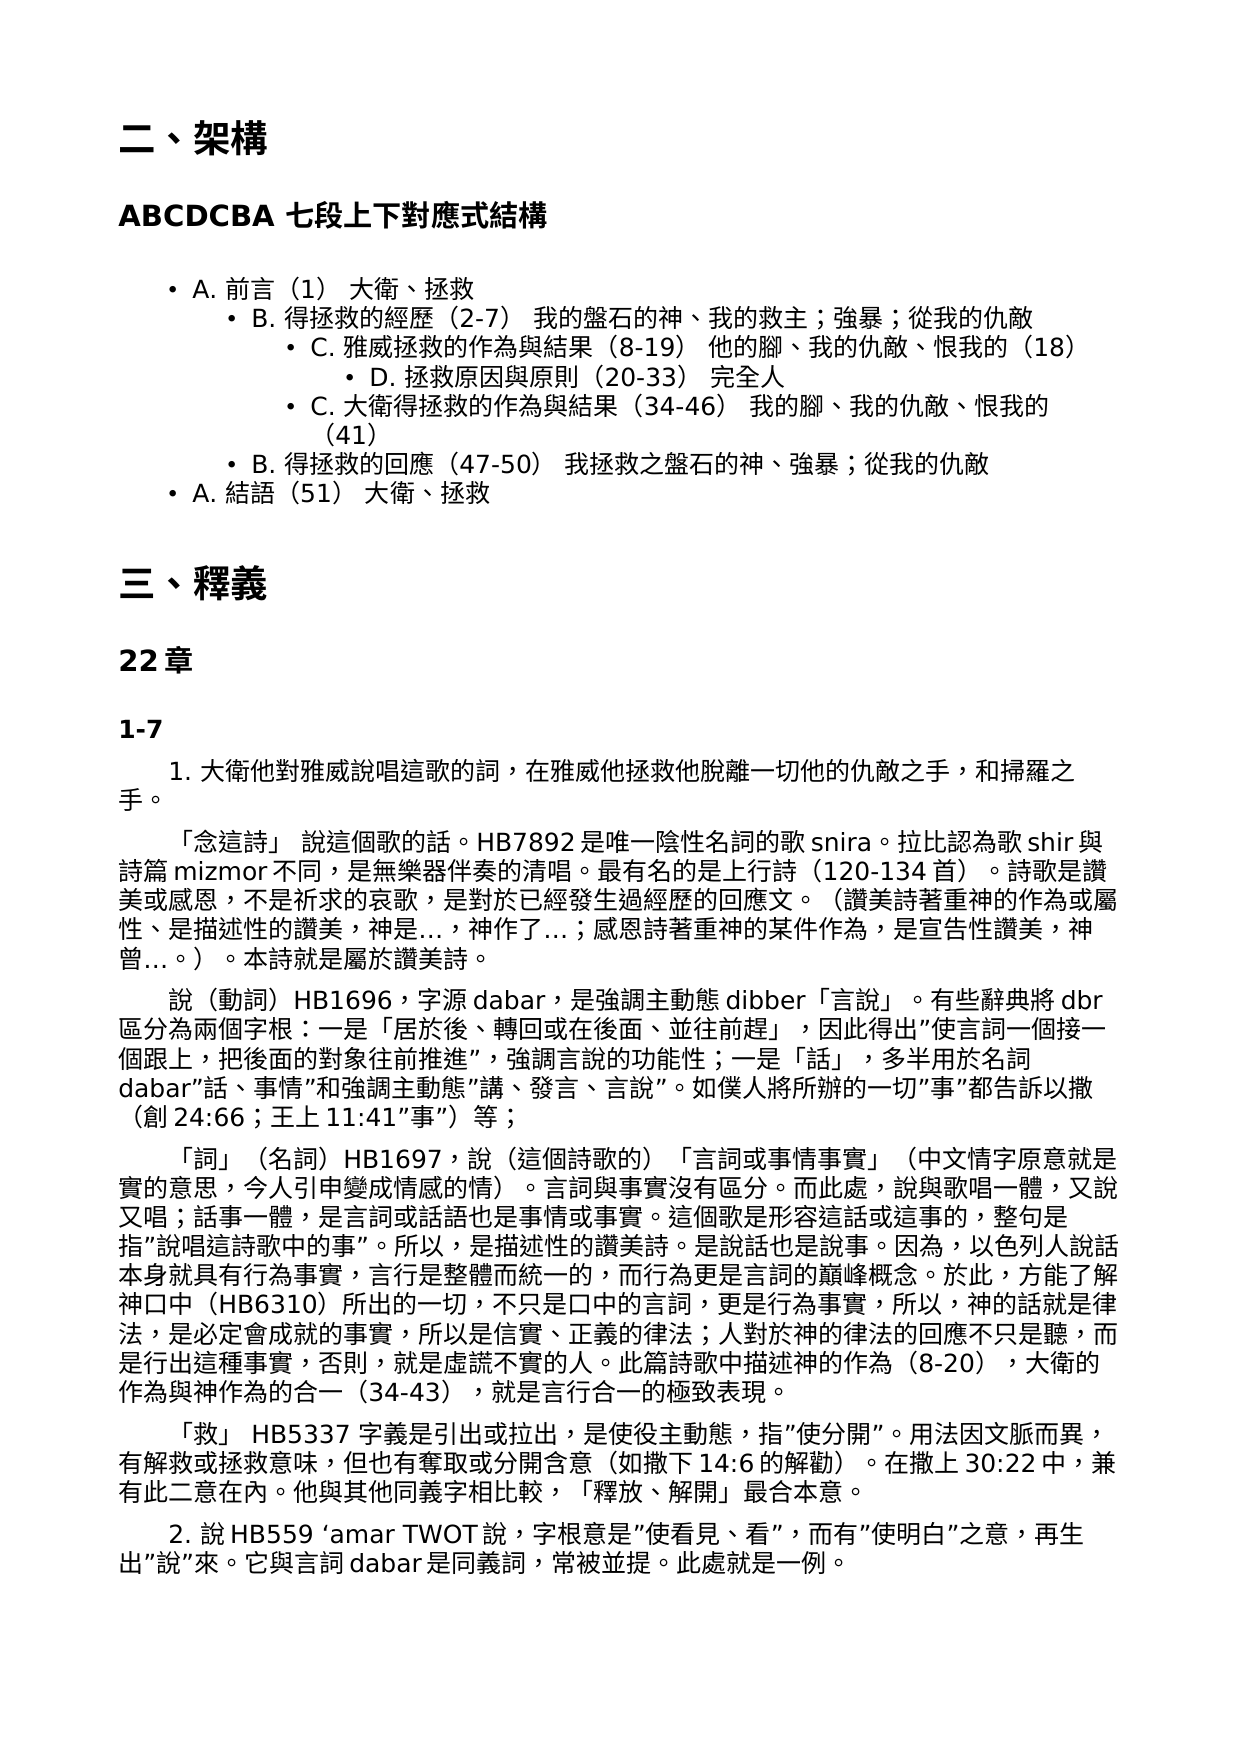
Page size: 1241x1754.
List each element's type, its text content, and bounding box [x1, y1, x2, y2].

list C. 大衛得拯救的作為與結果（34-46） 我的腳、我的仇敵、恨我的（41） [295, 392, 1122, 450]
list B. 得拯救的經歷（2-7） 我的盤石的神、我的救主；強暴；從我的仇敵 [236, 304, 1122, 333]
text 「詞」（名詞）HB1697，說（這個詩歌的）「言詞或事情事實」（中文情字原意就是實的意思，今人引申變成情感的情）。言詞與事實沒有區分。而此處，說與歌唱一體，又說又唱；話事一體，是言詞或話語也是事情或事實。這個歌是形容這話或這事的，整句是指”說唱這詩歌中的事”。所以，是描述性的讚美詩。是說話也是說事。因為，以色列人說話本身就具有行為事實，言行是整體而統一的，而行為更是言詞的巔峰概念。於此，方能了解神口中（HB6310）所出的一切，不只是口中的言詞，更是行為事實，所以，神的話就是律法，是必定會成就的事實，所以是信實、正義的律法；人對於神的律法的回應不只是聽，而是行出這種事實，否則，就是虛謊不實的人。此篇詩歌中描述神的作為（8-20），大衛的作為與神作為的合一（34-43），就是言行合一的極致表現。 [118, 1145, 1122, 1407]
text 1. 大衛他對雅威說唱這歌的詞，在雅威他拯救他脫離一切他的仇敵之手，和掃羅之手。 [118, 757, 1122, 816]
text 「念這詩」 說這個歌的話。HB7892是唯一陰性名詞的歌snira。拉比認為歌shir與詩篇mizmor不同，是無樂器伴奏的清唱。最有名的是上行詩（120-134首）。詩歌是讚美或感恩，不是祈求的哀歌，是對於已經發生過經歷的回應文。（讚美詩著重神的作為或屬性、是描述性的讚美，神是…，神作了…；感恩詩著重神的某件作為，是宣告性讚美，神曾…。）。本詩就是屬於讚美詩。 [118, 828, 1122, 974]
list C. 雅威拯救的作為與結果（8-19） 他的腳、我的仇敵、恨我的（18） [295, 333, 1122, 363]
list A. 結語（51） 大衛、拯救 [177, 479, 1122, 508]
list D. 拯救原因與原則（20-33） 完全人 [354, 363, 1122, 392]
text 說（動詞）HB1696，字源dabar，是強調主動態dibber「言說」。有些辭典將dbr區分為兩個字根：一是「居於後、轉回或在後面、並往前趕」，因此得出”使言詞一個接一個跟上，把後面的對象往前推進”，強調言說的功能性；一是「話」，多半用於名詞dabar”話、事情”和強調主動態”講、發言、言說”。如僕人將所辦的一切”事”都告訴以撒（創24:66；王上11:41”事”）等； [118, 986, 1122, 1132]
list B. 得拯救的回應（47-50） 我拯救之盤石的神、強暴；從我的仇敵 [236, 450, 1122, 479]
subtitle 二、架構 [118, 118, 1122, 162]
text 2. 說HB559 ‘amar TWOT說，字根意是”使看見、看”，而有”使明白”之意，再生出”說”來。它與言詞dabar是同義詞，常被並提。此處就是一例。 [118, 1520, 1122, 1578]
list A. 前言（1） 大衛、拯救 [177, 275, 1122, 304]
text 「救」 HB5337 字義是引出或拉出，是使役主動態，指”使分開”。用法因文脈而異，有解救或拯救意味，但也有奪取或分開含意（如撒下14:6的解勸）。在撒上30:22中，兼有此二意在內。他與其他同義字相比較，「釋放、解開」最合本意。 [118, 1420, 1122, 1507]
subtitle ABCDCBA 七段上下對應式結構 [118, 199, 1122, 233]
subtitle 1-7 [118, 716, 1122, 745]
subtitle 22章 [118, 644, 1122, 678]
subtitle 三、釋義 [118, 563, 1122, 607]
